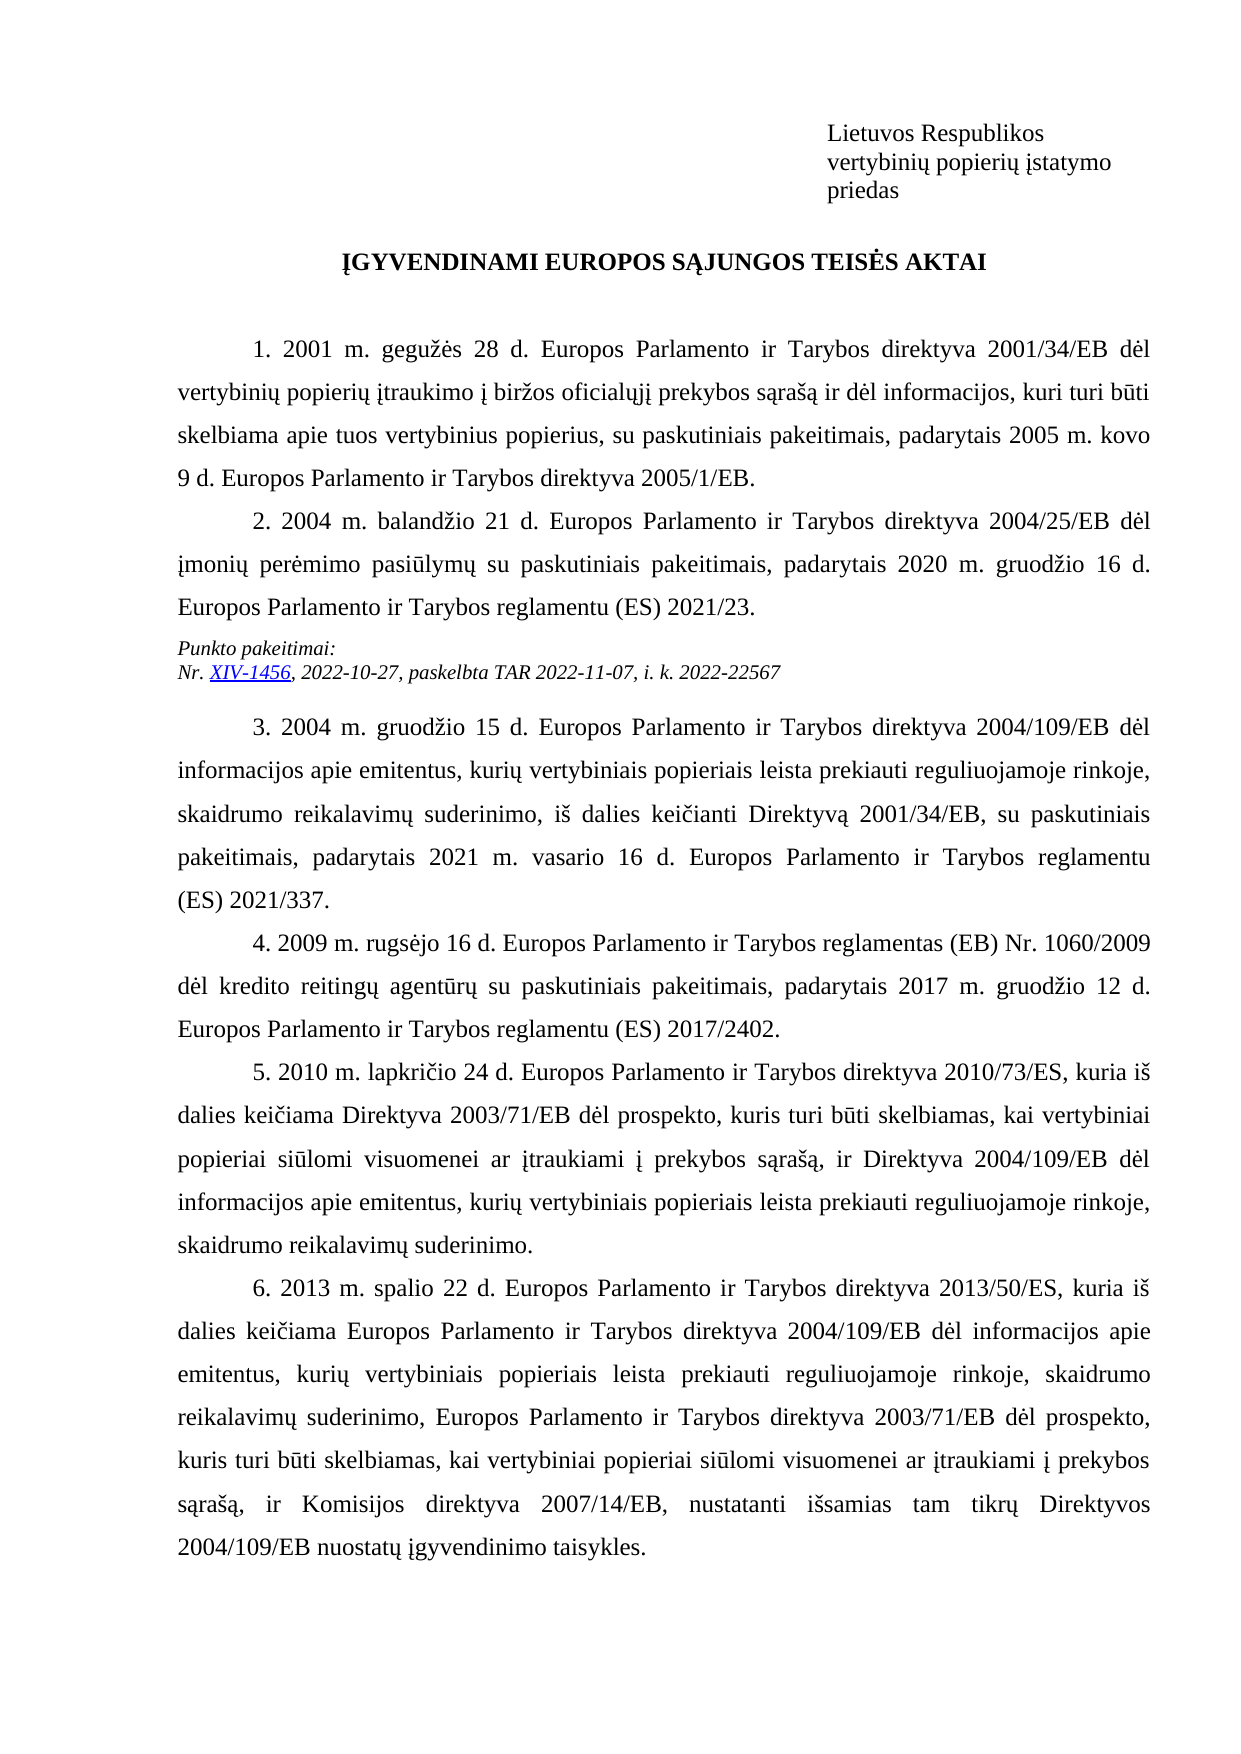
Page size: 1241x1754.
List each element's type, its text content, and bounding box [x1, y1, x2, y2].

text priedas [177, 176, 1152, 204]
text ĮGYVENDINAMI EUROPOS SĄJUNGOS TEISĖS AKTAI [177, 247, 1152, 276]
text 3. 2004 m. gruodžio 15 d. Europos Parlamento ir Tarybos direktyva 2004/109/EB dėl informacijos apie emitentus, kurių vertybiniais popieriais leista prekiauti reguliuojamoje rinkoje, skaidrumo reikalavimų suderinimo, iš dalies keičianti Direktyvą 2001/34/EB, su paskutiniais pakeitimais, padarytais 2021 m. vasario 16 d. Europos Parlamento ir Tarybos reglamentu (ES) 2021/337. [177, 712, 1152, 914]
text 5. 2010 m. lapkričio 24 d. Europos Parlamento ir Tarybos direktyva 2010/73/ES, kuria iš dalies keičiama Direktyva 2003/71/EB dėl prospekto, kuris turi būti skelbiamas, kai vertybiniai popieriai siūlomi visuomenei ar įtraukiami į prekybos sąrašą, ir Direktyva 2004/109/EB dėl informacijos apie emitentus, kurių vertybiniais popieriais leista prekiauti reguliuojamoje rinkoje, skaidrumo reikalavimų suderinimo. [177, 1057, 1152, 1259]
text Nr. XIV-1456, 2022-10-27, paskelbta TAR 2022-11-07, i. k. 2022-22567 [177, 660, 1152, 684]
text 6. 2013 m. spalio 22 d. Europos Parlamento ir Tarybos direktyva 2013/50/ES, kuria iš dalies keičiama Europos Parlamento ir Tarybos direktyva 2004/109/EB dėl informacijos apie emitentus, kurių vertybiniais popieriais leista prekiauti reguliuojamoje rinkoje, skaidrumo reikalavimų suderinimo, Europos Parlamento ir Tarybos direktyva 2003/71/EB dėl prospekto, kuris turi būti skelbiamas, kai vertybiniai popieriai siūlomi visuomenei ar įtraukiami į prekybos sąrašą, ir Komisijos direktyva 2007/14/EB, nustatanti išsamias tam tikrų Direktyvos 2004/109/EB nuostatų įgyvendinimo taisykles. [177, 1273, 1152, 1561]
text 1. 2001 m. gegužės 28 d. Europos Parlamento ir Tarybos direktyva 2001/34/EB dėl vertybinių popierių įtraukimo į biržos oficialųjį prekybos sąrašą ir dėl informacijos, kuri turi būti skelbiama apie tuos vertybinius popierius, su paskutiniais pakeitimais, padarytais 2005 m. kovo 9 d. Europos Parlamento ir Tarybos direktyva 2005/1/EB. [177, 334, 1152, 492]
text 4. 2009 m. rugsėjo 16 d. Europos Parlamento ir Tarybos reglamentas (EB) Nr. 1060/2009 dėl kredito reitingų agentūrų su paskutiniais pakeitimais, padarytais 2017 m. gruodžio 12 d. Europos Parlamento ir Tarybos reglamentu (ES) 2017/2402. [177, 928, 1152, 1043]
text 2. 2004 m. balandžio 21 d. Europos Parlamento ir Tarybos direktyva 2004/25/EB dėl įmonių perėmimo pasiūlymų su paskutiniais pakeitimais, padarytais 2020 m. gruodžio 16 d. Europos Parlamento ir Tarybos reglamentu (ES) 2021/23. [177, 506, 1152, 621]
text Punkto pakeitimai: [177, 636, 1152, 660]
text Lietuvos Respublikos [177, 118, 1152, 147]
text vertybinių popierių įstatymo [177, 147, 1152, 176]
